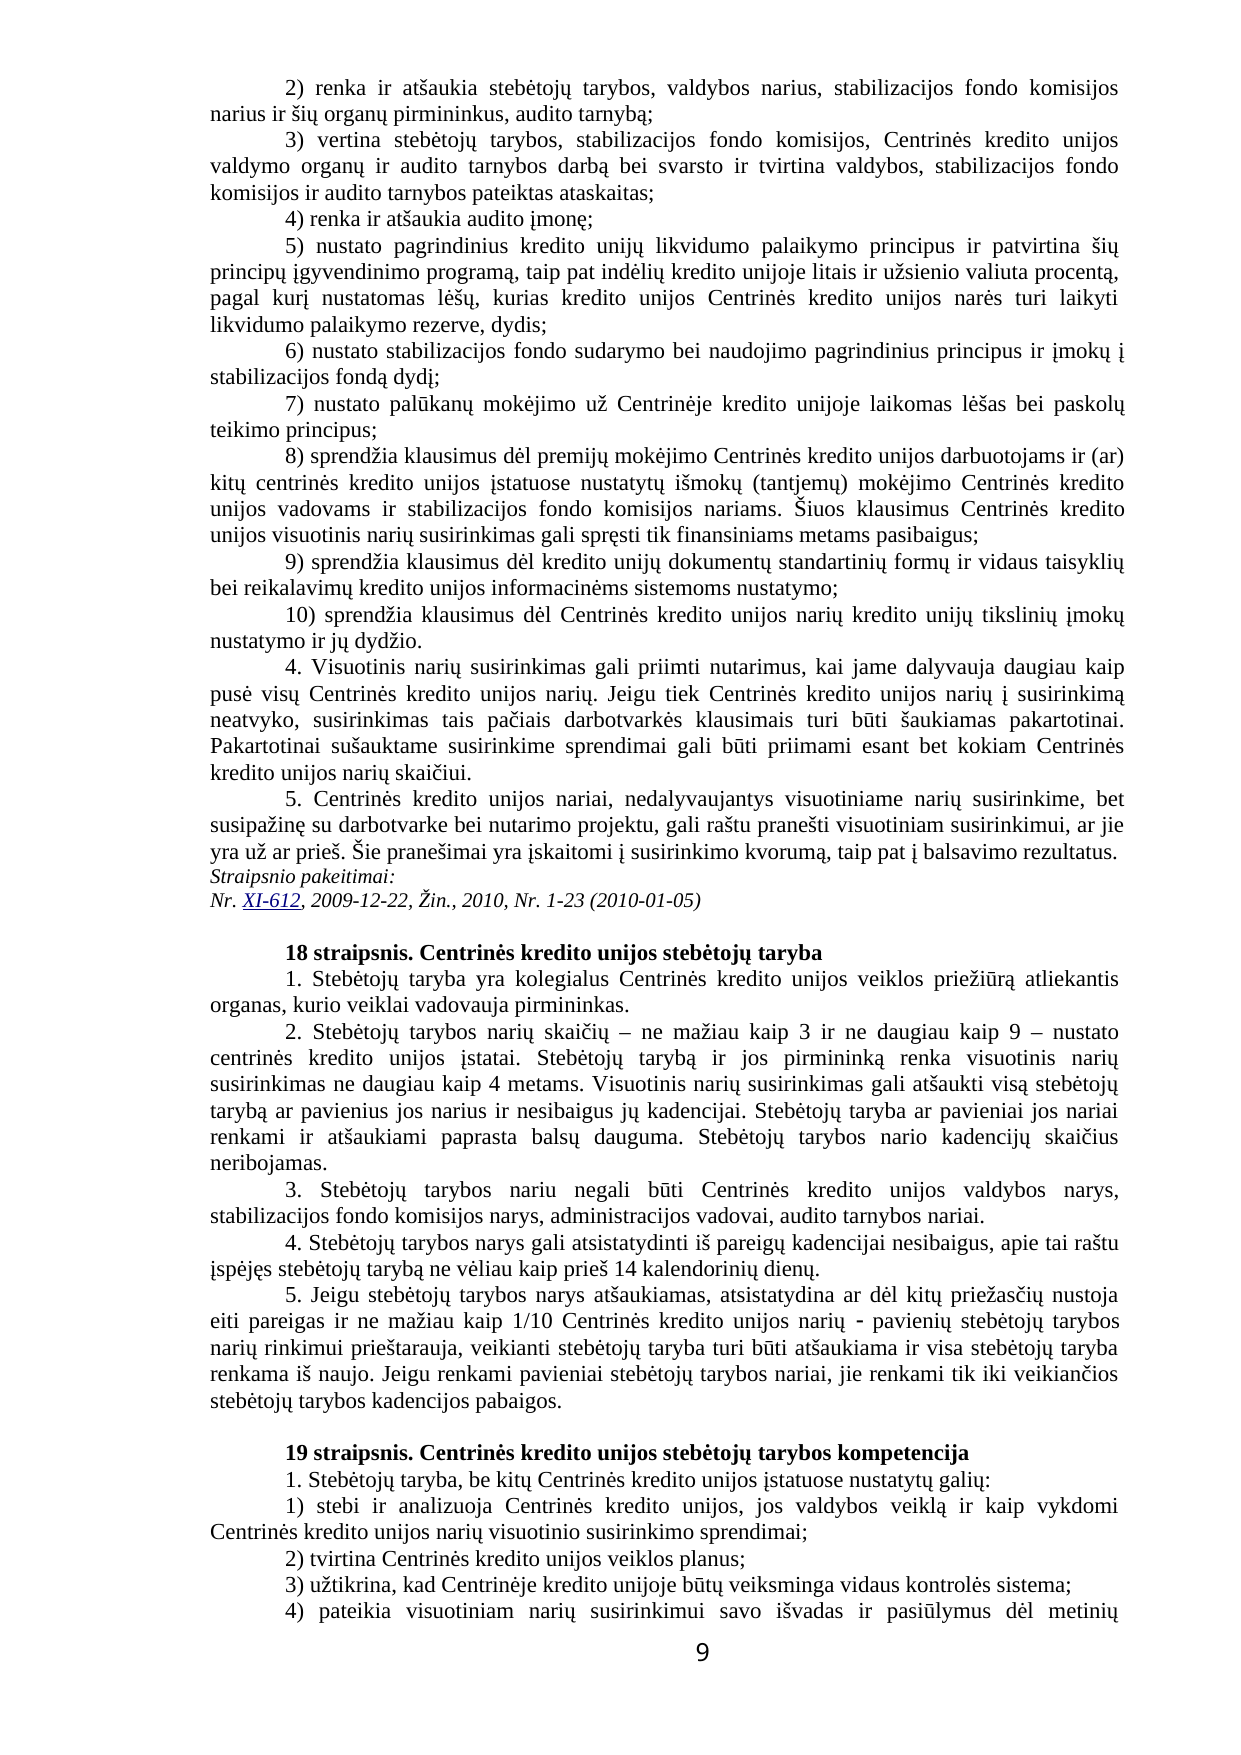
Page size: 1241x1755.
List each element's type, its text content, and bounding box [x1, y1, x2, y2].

text 19 straipsnis. Centrinės kredito unijos stebėtojų tarybos kompetencija [210, 1439, 1120, 1466]
text 9) sprendžia klausimus dėl kredito unijų dokumentų standartinių formų ir vidaus taisyklių bei reikalavimų kredito unijos informacinėms sistemoms nustatymo; [210, 548, 1126, 601]
text 10) sprendžia klausimus dėl Centrinės kredito unijos narių kredito unijų tikslinių įmokų nustatymo ir jų dydžio. [210, 601, 1126, 653]
text 6) nustato stabilizacijos fondo sudarymo bei naudojimo pagrindinius principus ir įmokų į stabilizacijos fondą dydį; [210, 337, 1126, 390]
text 3) vertina stebėtojų tarybos, stabilizacijos fondo komisijos, Centrinės kredito unijos valdymo organų ir audito tarnybos darbą bei svarsto ir tvirtina valdybos, stabilizacijos fondo komisijos ir audito tarnybos pateiktas ataskaitas; [210, 126, 1120, 205]
text 1) stebi ir analizuoja Centrinės kredito unijos, jos valdybos veiklą ir kaip vykdomi Centrinės kredito unijos narių visuotinio susirinkimo sprendimai; [210, 1492, 1120, 1545]
text 4) renka ir atšaukia audito įmonę; [210, 205, 1120, 232]
text Nr. XI-612, 2009-12-22, Žin., 2010, Nr. 1-23 (2010-01-05) [210, 888, 1120, 912]
text 2. Stebėtojų tarybos narių skaičių – ne mažiau kaip 3 ir ne daugiau kaip 9 – nustato centrinės kredito unijos įstatai. Stebėtojų tarybą ir jos pirmininką renka visuotinis narių susirinkimas ne daugiau kaip 4 metams. Visuotinis narių susirinkimas gali atšaukti visą stebėtojų tarybą ar pavienius jos narius ir nesibaigus jų kadencijai. Stebėtojų taryba ar pavieniai jos nariai renkami ir atšaukiami paprasta balsų dauguma. Stebėtojų tarybos nario kadencijų skaičius neribojamas. [210, 1018, 1120, 1176]
text 1. Stebėtojų taryba, be kitų Centrinės kredito unijos įstatuose nustatytų galių: [210, 1466, 1120, 1492]
text 18 straipsnis. Centrinės kredito unijos stebėtojų taryba [210, 939, 1120, 965]
text 4. Stebėtojų tarybos narys gali atsistatydinti iš pareigų kadencijai nesibaigus, apie tai raštu įspėjęs stebėtojų tarybą ne vėliau kaip prieš 14 kalendorinių dienų. [210, 1228, 1120, 1281]
text 8) sprendžia klausimus dėl premijų mokėjimo Centrinės kredito unijos darbuotojams ir (ar) kitų centrinės kredito unijos įstatuose nustatytų išmokų (tantjemų) mokėjimo Centrinės kredito unijos vadovams ir stabilizacijos fondo komisijos nariams. Šiuos klausimus Centrinės kredito unijos visuotinis narių susirinkimas gali spręsti tik finansiniams metams pasibaigus; [210, 442, 1126, 548]
text 4. Visuotinis narių susirinkimas gali priimti nutarimus, kai jame dalyvauja daugiau kaip pusė visų Centrinės kredito unijos narių. Jeigu tiek Centrinės kredito unijos narių į susirinkimą neatvyko, susirinkimas tais pačiais darbotvarkės klausimais turi būti šaukiamas pakartotinai. Pakartotinai sušauktame susirinkime sprendimai gali būti priimami esant bet kokiam Centrinės kredito unijos narių skaičiui. [210, 653, 1126, 785]
text 2) tvirtina Centrinės kredito unijos veiklos planus; [210, 1545, 1120, 1571]
text Straipsnio pakeitimai: [210, 864, 1120, 888]
text 3. Stebėtojų tarybos nariu negali būti Centrinės kredito unijos valdybos narys, stabilizacijos fondo komisijos narys, administracijos vadovai, audito tarnybos nariai. [210, 1176, 1120, 1228]
text 3) užtikrina, kad Centrinėje kredito unijoje būtų veiksminga vidaus kontrolės sistema; [210, 1571, 1120, 1597]
text 7) nustato palūkanų mokėjimo už Centrinėje kredito unijoje laikomas lėšas bei paskolų teikimo principus; [210, 390, 1126, 442]
text 1. Stebėtojų taryba yra kolegialus Centrinės kredito unijos veiklos priežiūrą atliekantis organas, kurio veiklai vadovauja pirmininkas. [210, 965, 1120, 1018]
text 2) renka ir atšaukia stebėtojų tarybos, valdybos narius, stabilizacijos fondo komisijos narius ir šių organų pirmininkus, audito tarnybą; [210, 73, 1120, 126]
text 5) nustato pagrindinius kredito unijų likvidumo palaikymo principus ir patvirtina šių principų įgyvendinimo programą, taip pat indėlių kredito unijoje litais ir užsienio valiuta procentą, pagal kurį nustatomas lėšų, kurias kredito unijos Centrinės kredito unijos narės turi laikyti likvidumo palaikymo rezerve, dydis; [210, 232, 1120, 337]
text 4) pateikia visuotiniam narių susirinkimui savo išvadas ir pasiūlymus dėl metinių [210, 1597, 1120, 1624]
text 5. Centrinės kredito unijos nariai, nedalyvaujantys visuotiniame narių susirinkime, bet susipažinę su darbotvarke bei nutarimo projektu, gali raštu pranešti visuotiniam susirinkimui, ar jie yra už ar prieš. Šie pranešimai yra įskaitomi į susirinkimo kvorumą, taip pat į balsavimo rezultatus. [210, 785, 1126, 864]
text 5. Jeigu stebėtojų tarybos narys atšaukiamas, atsistatydina ar dėl kitų priežasčių nustoja eiti pareigas ir ne mažiau kaip 1/10 Centrinės kredito unijos narių  pavienių stebėtojų tarybos narių rinkimui prieštarauja, veikianti stebėtojų taryba turi būti atšaukiama ir visa stebėtojų taryba renkama iš naujo. Jeigu renkami pavieniai stebėtojų tarybos nariai, jie renkami tik iki veikiančios stebėtojų tarybos kadencijos pabaigos. [210, 1281, 1120, 1413]
